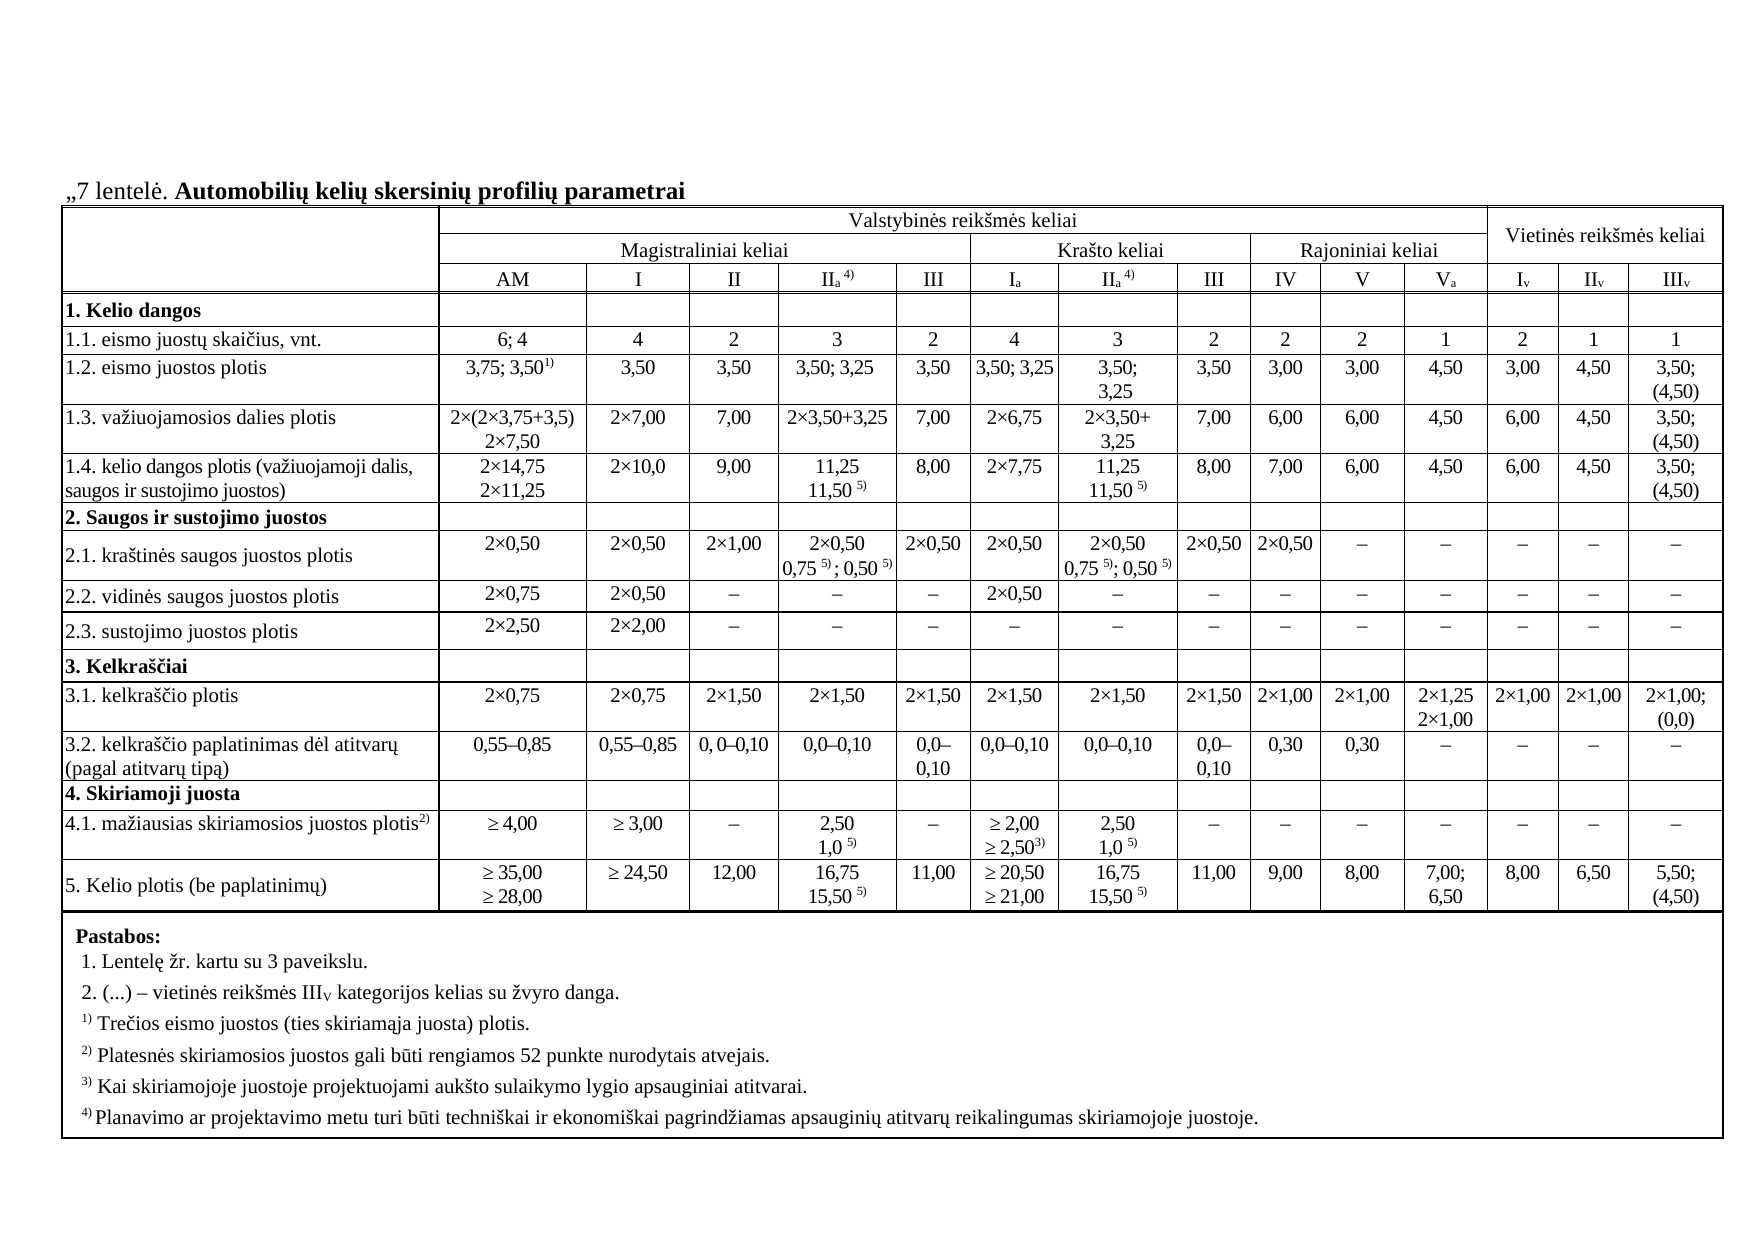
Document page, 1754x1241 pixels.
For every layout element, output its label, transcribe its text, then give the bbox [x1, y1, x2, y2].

table_cell – [1629, 531, 1722, 579]
table_header Valstybinės reikšmės keliai [440, 208, 1487, 233]
table_cell – [1488, 581, 1558, 611]
table_cell 3,00 [1321, 355, 1404, 403]
table_cell [1178, 294, 1250, 326]
table_cell – [1488, 613, 1558, 649]
table_cell – [1059, 581, 1177, 611]
table_cell 0,30 [1251, 732, 1320, 780]
table_cell – [690, 581, 778, 611]
table_cell 2.1. kraštinės saugos juostos plotis [63, 531, 438, 579]
table_cell 1.2. eismo juostos plotis [63, 355, 438, 403]
table_cell 9,00 [690, 454, 778, 502]
table_cell – [1488, 811, 1558, 859]
table_cell 2×1,50 [897, 683, 970, 731]
table_cell 0,30 [1321, 732, 1404, 780]
table_cell 2×7,00 [587, 405, 689, 453]
table_cell 0, 0–0,10 [690, 732, 778, 780]
table_cell 3,50; (4,50) [1629, 454, 1722, 502]
table_cell – [1405, 811, 1487, 859]
table_cell [1405, 294, 1487, 326]
table_cell [1488, 650, 1558, 681]
table_cell 2×1,00 [1488, 683, 1558, 731]
table_cell [587, 781, 689, 810]
table_cell 4. Skiriamoji juosta [63, 781, 438, 810]
table_cell 3,50; 3,25 [971, 355, 1058, 403]
table_cell 2 [1251, 327, 1320, 354]
table_cell [1251, 650, 1320, 681]
table_cell 9,00 [1251, 860, 1320, 910]
table_cell – [897, 581, 970, 611]
table_cell 2×0,50 0,75 5); 0,50 5) [1059, 531, 1177, 579]
table_cell [1629, 650, 1722, 681]
table_cell 2×1,00 [1251, 683, 1320, 731]
table_cell Ia [971, 264, 1058, 291]
table_cell – [1629, 613, 1722, 649]
table_cell IV [1251, 264, 1320, 291]
table_cell 2×0,75 [440, 581, 586, 611]
table_cell 1 [1559, 327, 1628, 354]
table_cell 7,00 [1178, 405, 1250, 453]
table_cell 3. Kelkraščiai [63, 650, 438, 681]
table_cell – [1178, 581, 1250, 611]
table_cell 4,50 [1559, 405, 1628, 453]
table_cell II [690, 264, 778, 291]
table_cell – [1488, 531, 1558, 579]
table_cell 4 [587, 327, 689, 354]
table_cell IIa 4) [779, 264, 896, 291]
table_cell [440, 294, 586, 326]
table_cell 2×3,50+3,25 [779, 405, 896, 453]
table_cell 1. Kelio dangos [63, 294, 438, 326]
table_header Vietinės reikšmės keliai [1488, 208, 1722, 263]
table_cell ≥ 2,00 ≥ 2,503) [971, 811, 1058, 859]
table_cell 3.1. kelkraščio plotis [63, 683, 438, 731]
table_cell [971, 294, 1058, 326]
table_cell [1559, 781, 1628, 810]
table_cell – [897, 613, 970, 649]
table_cell – [1251, 613, 1320, 649]
table_cell 11,00 [1178, 860, 1250, 910]
table_cell 3,75; 3,501) [440, 355, 586, 403]
table_cell 2,50 1,0 5) [1059, 811, 1177, 859]
table_cell 2×10,0 [587, 454, 689, 502]
table_cell 2×1,25 2×1,00 [1405, 683, 1487, 731]
table_cell – [1629, 811, 1722, 859]
table_cell [1629, 294, 1722, 326]
table_cell [690, 650, 778, 681]
table_cell AM [440, 264, 586, 291]
table_cell 2×1,50 [690, 683, 778, 731]
table_cell IIv [1559, 264, 1628, 291]
table_cell – [1321, 581, 1404, 611]
table_cell 2. Saugos ir sustojimo juostos [63, 503, 438, 530]
table_cell 6,00 [1488, 454, 1558, 502]
table_cell – [1405, 531, 1487, 579]
table_cell 2×0,50 [587, 581, 689, 611]
table_cell 0,55–0,85 [440, 732, 586, 780]
table_cell 2×0,50 [971, 531, 1058, 579]
table_cell 16,75 15,50 5) [779, 860, 896, 910]
table_cell 0,0–0,10 [1059, 732, 1177, 780]
table_cell 1.3. važiuojamosios dalies plotis [63, 405, 438, 453]
table_cell 3,50 [587, 355, 689, 403]
table_cell 2×2,00 [587, 613, 689, 649]
table_cell 3,00 [1488, 355, 1558, 403]
table_cell – [1559, 581, 1628, 611]
table_cell Krašto keliai [971, 234, 1250, 263]
table_cell Magistraliniai keliai [440, 234, 970, 263]
table_cell [1629, 503, 1722, 530]
table_cell 8,00 [897, 454, 970, 502]
table_cell – [1629, 581, 1722, 611]
table_cell 7,00 [690, 405, 778, 453]
table_cell [779, 781, 896, 810]
table_cell [440, 781, 586, 810]
table_cell 6,00 [1321, 405, 1404, 453]
table_cell [1321, 650, 1404, 681]
table_cell – [1059, 613, 1177, 649]
table_cell [779, 503, 896, 530]
table_cell 6; 4 [440, 327, 586, 354]
table_cell 3 [1059, 327, 1177, 354]
table_cell 2×6,75 [971, 405, 1058, 453]
table_cell [1059, 781, 1177, 810]
table_cell 12,00 [690, 860, 778, 910]
table_cell [1629, 781, 1722, 810]
table_cell [1559, 650, 1628, 681]
table_header [63, 208, 438, 291]
table_cell – [1629, 732, 1722, 780]
table_cell – [1251, 811, 1320, 859]
table_cell – [1559, 811, 1628, 859]
table_cell 7,00 [1251, 454, 1320, 502]
table_cell [1178, 650, 1250, 681]
table_cell 2×1,00 [1559, 683, 1628, 731]
table_cell [897, 503, 970, 530]
table_cell 2 [690, 327, 778, 354]
table_cell 3,00 [1251, 355, 1320, 403]
table_cell 1.1. eismo juostų skaičius, vnt. [63, 327, 438, 354]
table_cell 11,00 [897, 860, 970, 910]
table_cell 2×1,00 [690, 531, 778, 579]
table_cell [1178, 503, 1250, 530]
table_cell 2×0,50 [587, 531, 689, 579]
table_cell 2×0,50 [971, 581, 1058, 611]
table_cell – [1178, 811, 1250, 859]
table_cell 2.2. vidinės saugos juostos plotis [63, 581, 438, 611]
table_cell 3,50; 3,25 [1059, 355, 1177, 403]
table_cell – [1405, 581, 1487, 611]
table_cell – [1405, 732, 1487, 780]
table_cell 6,00 [1251, 405, 1320, 453]
table_cell 3,50 [897, 355, 970, 403]
table_cell 8,00 [1178, 454, 1250, 502]
table_cell 3,50 [1178, 355, 1250, 403]
table_cell 2×7,75 [971, 454, 1058, 502]
table_cell 2 [1178, 327, 1250, 354]
table_cell 16,75 15,50 5) [1059, 860, 1177, 910]
table_cell 2,50 1,0 5) [779, 811, 896, 859]
table_cell 1.4. kelio dangos plotis (važiuojamoji dalis, saugos ir sustojimo juostos) [63, 454, 438, 502]
table_cell ≥ 35,00 ≥ 28,00 [440, 860, 586, 910]
table_cell [971, 781, 1058, 810]
table_cell 0,55–0,85 [587, 732, 689, 780]
table_cell – [1559, 613, 1628, 649]
table_cell 2×0,50 [440, 531, 586, 579]
table_cell 0,0–0,10 [779, 732, 896, 780]
table_cell [1251, 294, 1320, 326]
table_cell 2×0,75 [587, 683, 689, 731]
table_cell [1488, 503, 1558, 530]
table_cell [897, 650, 970, 681]
table_cell 2×14,75 2×11,25 [440, 454, 586, 502]
table_cell 2×0,50 [1251, 531, 1320, 579]
table_cell 3,50 [690, 355, 778, 403]
table_cell 11,25 11,50 5) [779, 454, 896, 502]
table_cell 2.3. sustojimo juostos plotis [63, 613, 438, 649]
table_cell 11,25 11,50 5) [1059, 454, 1177, 502]
table_cell 6,00 [1321, 454, 1404, 502]
table_cell – [779, 581, 896, 611]
table_cell 4,50 [1405, 454, 1487, 502]
table_cell 4 [971, 327, 1058, 354]
table_cell 3,50; 3,25 [779, 355, 896, 403]
table_cell [1059, 503, 1177, 530]
table_cell 2×0,50 0,75 5) ; 0,50 5) [779, 531, 896, 579]
table_cell [690, 294, 778, 326]
table_cell 4.1. mažiausias skiriamosios juostos plotis2) [63, 811, 438, 859]
table_cell IIIv [1629, 264, 1722, 291]
table_cell Pastabos: 1. Lentelę žr. kartu su 3 paveikslu. 2. (...) – vietinės reikšmės IIIV kategorijos kelias su žvyro danga. 1) Trečios eismo juostos (ties skiriamąja juosta) plotis. 2) Platesnės skiriamosios juostos gali būti rengiamos 52 punkte nurodytais atvejais. 3) Kai skiriamojoje juostoje projektuojami aukšto sulaikymo lygio apsauginiai atitvarai. 4) Planavimo ar projektavimo metu turi būti techniškai ir ekonomiškai pagrindžiamas apsauginių atitvarų reikalingumas skiriamojoje juostoje. [63, 913, 1722, 1137]
table_cell 2 [1321, 327, 1404, 354]
table_cell 7,00 [897, 405, 970, 453]
table_cell [1559, 294, 1628, 326]
table_cell 2×1,50 [1059, 683, 1177, 731]
table_cell 2×1,50 [779, 683, 896, 731]
table_cell [897, 294, 970, 326]
table_cell IIa 4) [1059, 264, 1177, 291]
table_cell 2×1,00; (0,0) [1629, 683, 1722, 731]
table_cell – [1251, 581, 1320, 611]
table_cell 5,50; (4,50) [1629, 860, 1722, 910]
table_cell 3.2. kelkraščio paplatinimas dėl atitvarų (pagal atitvarų tipą) [63, 732, 438, 780]
table_cell [779, 650, 896, 681]
table_cell [1321, 503, 1404, 530]
table_cell [1488, 294, 1558, 326]
table_cell 2×0,75 [440, 683, 586, 731]
table_cell [1405, 650, 1487, 681]
table_cell 2×3,50+ 3,25 [1059, 405, 1177, 453]
table_cell ≥ 4,00 [440, 811, 586, 859]
table_cell ≥ 3,00 [587, 811, 689, 859]
table_cell Iv [1488, 264, 1558, 291]
table_cell [1321, 781, 1404, 810]
table_cell [440, 650, 586, 681]
table_cell 6,50 [1559, 860, 1628, 910]
table_cell [779, 294, 896, 326]
table_cell I [587, 264, 689, 291]
table_cell 3,50; (4,50) [1629, 355, 1722, 403]
table_cell 0,0–0,10 [897, 732, 970, 780]
table_cell 4,50 [1559, 355, 1628, 403]
table_cell – [1405, 613, 1487, 649]
table_cell 4,50 [1559, 454, 1628, 502]
table_cell [897, 781, 970, 810]
table_cell [587, 503, 689, 530]
table_cell [1251, 503, 1320, 530]
table_cell 3,50; (4,50) [1629, 405, 1722, 453]
table_cell 4,50 [1405, 405, 1487, 453]
table_cell – [1559, 732, 1628, 780]
table_cell [587, 294, 689, 326]
table_cell 2×(2×3,75+3,5) 2×7,50 [440, 405, 586, 453]
table_cell [1178, 781, 1250, 810]
table_cell [1405, 503, 1487, 530]
table_cell – [971, 613, 1058, 649]
table_cell Va [1405, 264, 1487, 291]
table_cell [1059, 294, 1177, 326]
table_cell 0,0–0,10 [971, 732, 1058, 780]
table_cell 2×1,50 [971, 683, 1058, 731]
table_cell – [690, 811, 778, 859]
table_cell 7,00; 6,50 [1405, 860, 1487, 910]
table_cell [1405, 781, 1487, 810]
table_cell – [1559, 531, 1628, 579]
table_cell [971, 503, 1058, 530]
table_cell – [1321, 613, 1404, 649]
table_cell 0,0–0,10 [1178, 732, 1250, 780]
table_cell 2×1,00 [1321, 683, 1404, 731]
table_cell ≥ 24,50 [587, 860, 689, 910]
table_cell [1321, 294, 1404, 326]
table_cell 5. Kelio plotis (be paplatinimų) [63, 860, 438, 910]
table_cell ≥ 20,50 ≥ 21,00 [971, 860, 1058, 910]
table_cell [690, 503, 778, 530]
table_cell – [897, 811, 970, 859]
table_cell 1 [1405, 327, 1487, 354]
table_cell – [779, 613, 896, 649]
table_cell III [897, 264, 970, 291]
table_cell 2 [897, 327, 970, 354]
table_cell 2 [1488, 327, 1558, 354]
table_cell Rajoniniai keliai [1251, 234, 1487, 263]
table_cell – [1321, 811, 1404, 859]
table_cell 2×0,50 [897, 531, 970, 579]
table_cell [1251, 781, 1320, 810]
table_cell 2×1,50 [1178, 683, 1250, 731]
table_cell 8,00 [1488, 860, 1558, 910]
table_cell 1 [1629, 327, 1722, 354]
table_cell – [690, 613, 778, 649]
table_cell 2×2,50 [440, 613, 586, 649]
table_cell [587, 650, 689, 681]
table_cell 8,00 [1321, 860, 1404, 910]
table_cell [1059, 650, 1177, 681]
table_cell – [1321, 531, 1404, 579]
table_cell V [1321, 264, 1404, 291]
table_cell [690, 781, 778, 810]
table_cell – [1178, 613, 1250, 649]
table_cell III [1178, 264, 1250, 291]
table_cell 6,00 [1488, 405, 1558, 453]
table_cell [971, 650, 1058, 681]
table_cell 2×0,50 [1178, 531, 1250, 579]
table_cell – [1488, 732, 1558, 780]
table_cell [440, 503, 586, 530]
table_cell [1488, 781, 1558, 810]
text „7 lentelė. Automobilių kelių skersinių profilių parametrai [59, 176, 1636, 204]
table_cell [1559, 503, 1628, 530]
table_cell 4,50 [1405, 355, 1487, 403]
table_cell 3 [779, 327, 896, 354]
